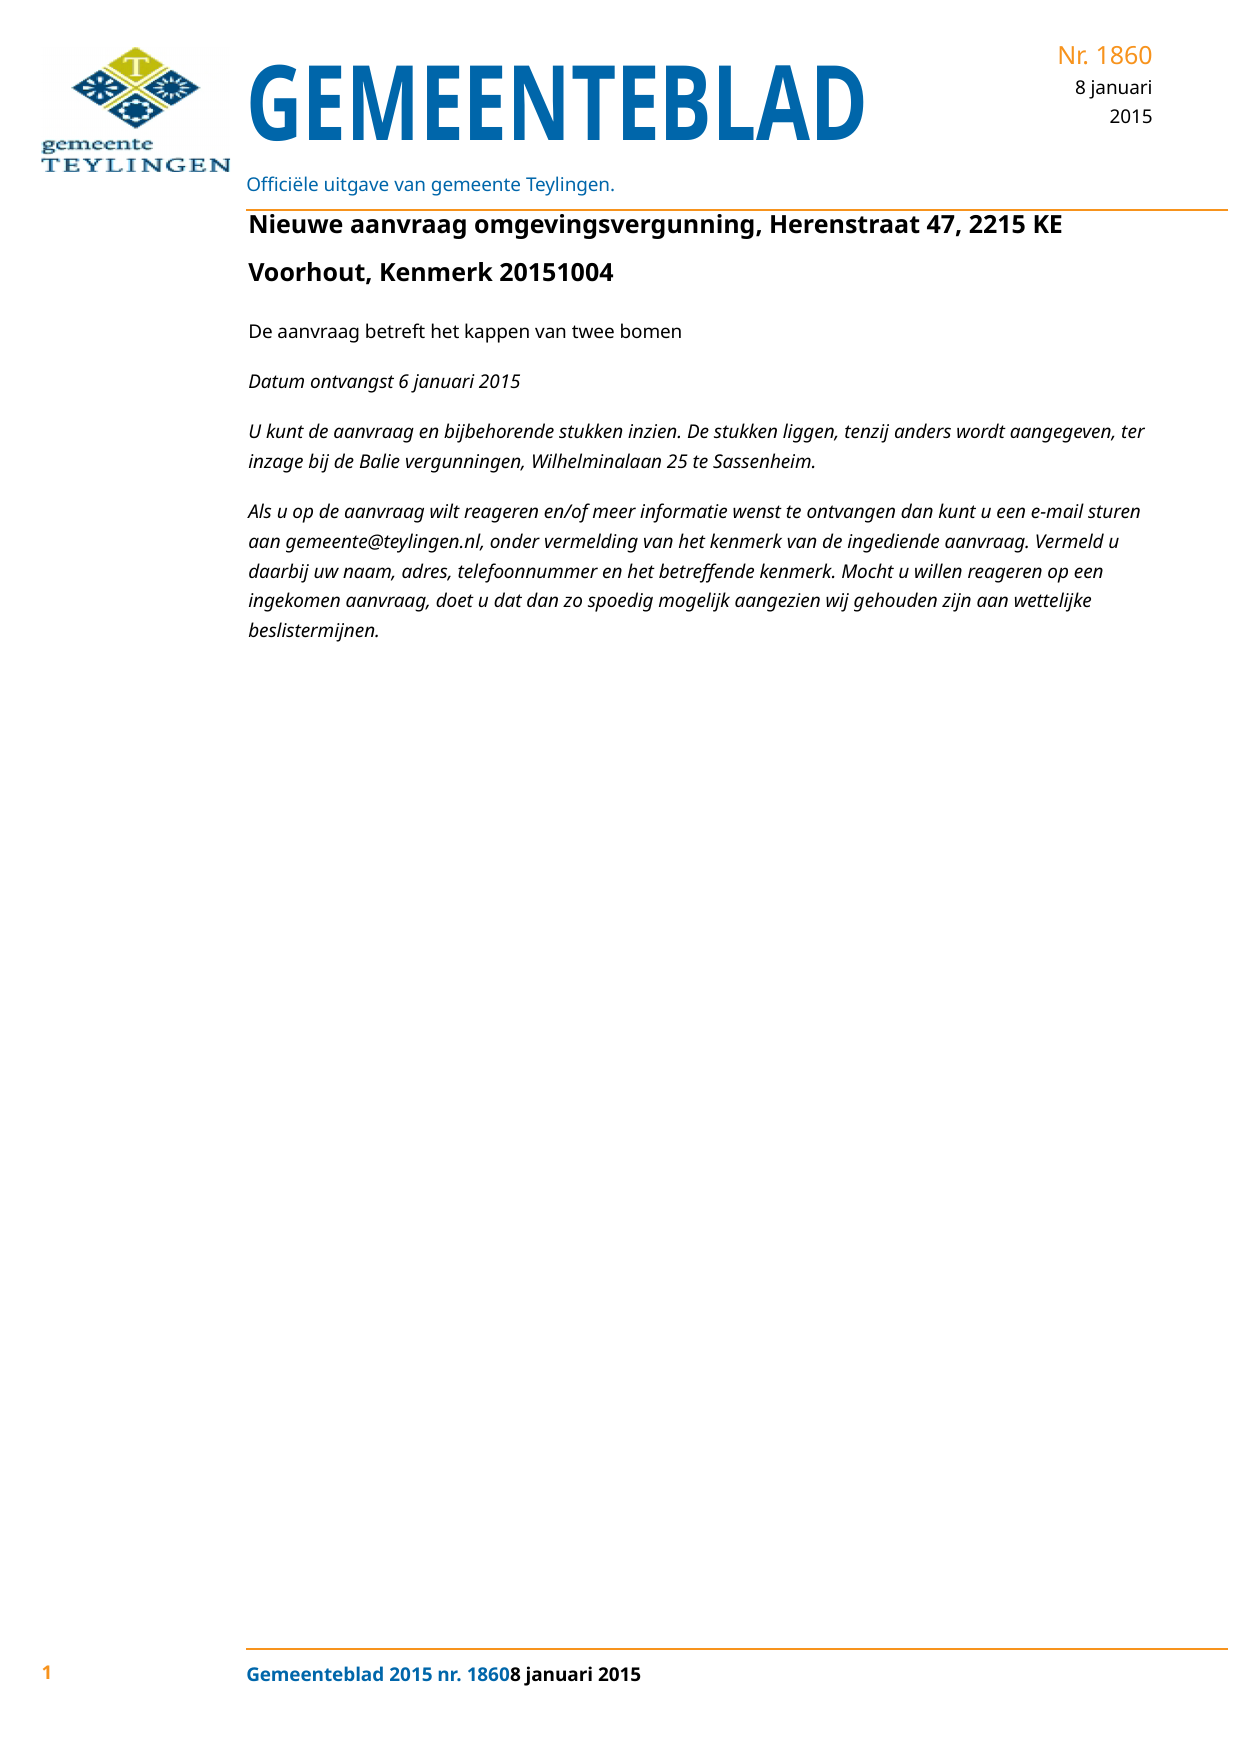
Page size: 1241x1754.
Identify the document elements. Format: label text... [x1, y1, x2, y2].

picture [41, 47, 231, 172]
text Datum ontvangst 6 januari 2015 [248, 368, 1152, 394]
text U kunt de aanvraag en bijbehorende stukken inzien. De stukken liggen, tenzij anders wordt aangegeven, ter inzage bij de Balie vergunningen, Wilhelminalaan 25 te Sassenheim. [248, 419, 1152, 474]
text Als u op de aanvraag wilt reageren en/of meer informatie wenst te ontvangen dan kunt u een e-mail sturen aan gemeente@teylingen.nl, onder vermelding van het kenmerk van de ingediende aanvraag. Vermeld u daarbij uw naam, adres, telefoonnummer en het betreffende kenmerk. Mocht u willen reageren op een ingekomen aanvraag, doet u dat dan zo spoedig mogelijk aangezien wij gehouden zijn aan wettelijke beslistermijnen. [248, 499, 1152, 643]
text Nieuwe aanvraag omgevingsvergunning, Herenstraat 47, 2215 KE Voorhout, Kenmerk 20151004 [248, 211, 1152, 288]
text De aanvraag betreft het kappen van twee bomen [248, 318, 1152, 344]
